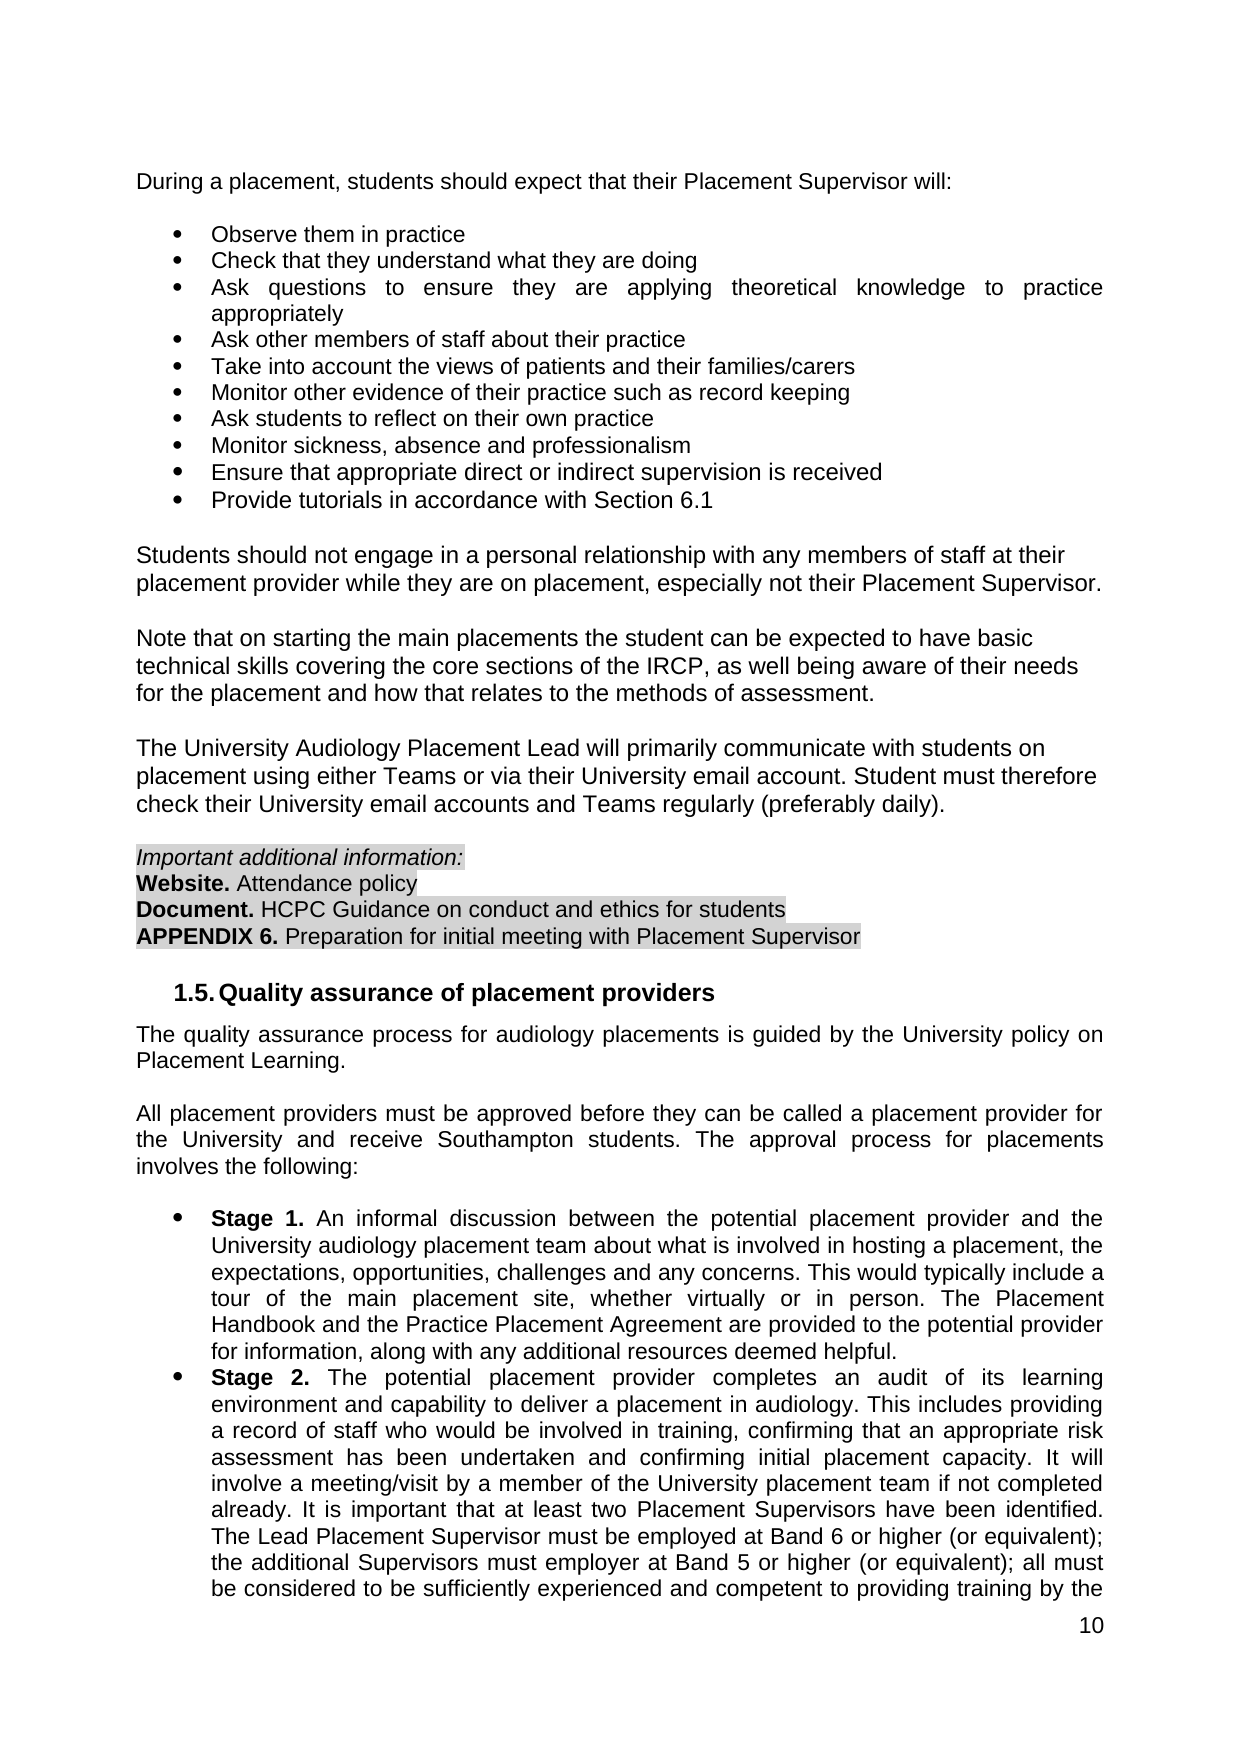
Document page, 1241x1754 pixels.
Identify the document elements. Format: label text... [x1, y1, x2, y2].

text Note that on starting the main placements the student can be expected to have basic technical skills covering the core sections of the IRCP, as well being aware of their needs for the placement and how that relates to the methods of assessment. [136, 624, 1104, 707]
text The University Audiology Placement Lead will primarily communicate with students on placement using either Teams or via their University email account. Student must therefore check their University email accounts and Teams regularly (preferably daily). [136, 734, 1104, 817]
text Document. HCPC Guidance on conduct and ethics for students [136, 896, 1104, 923]
subtitle Quality assurance of placement providers [173, 978, 1104, 1006]
text All placement providers must be approved before they can be called a placement provider for the University and receive Southampton students. The approval process for placements involves the following: [136, 1100, 1104, 1179]
text APPENDIX 6. Preparation for initial meeting with Placement Supervisor [136, 923, 1104, 949]
list Check that they understand what they are doing [173, 247, 1104, 273]
text The quality assurance process for audiology placements is guided by the University policy on Placement Learning. [136, 1021, 1104, 1073]
list Provide tutorials in accordance with Section 6.1 [173, 486, 1104, 513]
list Take into account the views of patients and their families/carers [173, 353, 1104, 379]
list Ask students to reflect on their own practice [173, 405, 1104, 432]
text Website. Attendance policy [136, 870, 1104, 896]
list Ask questions to ensure they are applying theoretical knowledge to practice appropriately [173, 273, 1104, 326]
text Students should not engage in a personal relationship with any members of staff at their placement provider while they are on placement, especially not their Placement Supervisor. [136, 541, 1104, 596]
list Stage 1. An informal discussion between the potential placement provider and the University audiology placement team about what is involved in hosting a placement, the expectations, opportunities, challenges and any concerns. This would typically include a tour of the main placement site, whether virtually or in person. The Placement Handbook and the Practice Placement Agreement are provided to the potential provider for information, along with any additional resources deemed helpful. [173, 1205, 1104, 1364]
list Monitor other evidence of their practice such as record keeping [173, 379, 1104, 405]
list Observe them in practice [173, 221, 1104, 247]
list Ensure that appropriate direct or indirect supervision is received [173, 458, 1104, 486]
text During a placement, students should expect that their Placement Supervisor will: [136, 168, 1104, 194]
list Stage 2. The potential placement provider completes an audit of its learning environment and capability to deliver a placement in audiology. This includes providing a record of staff who would be involved in training, confirming that an appropriate risk assessment has been undertaken and confirming initial placement capacity. It will involve a meeting/visit by a member of the University placement team if not completed already. It is important that at least two Placement Supervisors have been identified. The Lead Placement Supervisor must be employed at Band 6 or higher (or equivalent); the additional Supervisors must employer at Band 5 or higher (or equivalent); all must be considered to be sufficiently experienced and competent to providing training by the [173, 1364, 1104, 1602]
list Monitor sickness, absence and professionalism [173, 432, 1104, 458]
list Ask other members of staff about their practice [173, 326, 1104, 353]
text Important additional information: [136, 843, 1104, 870]
